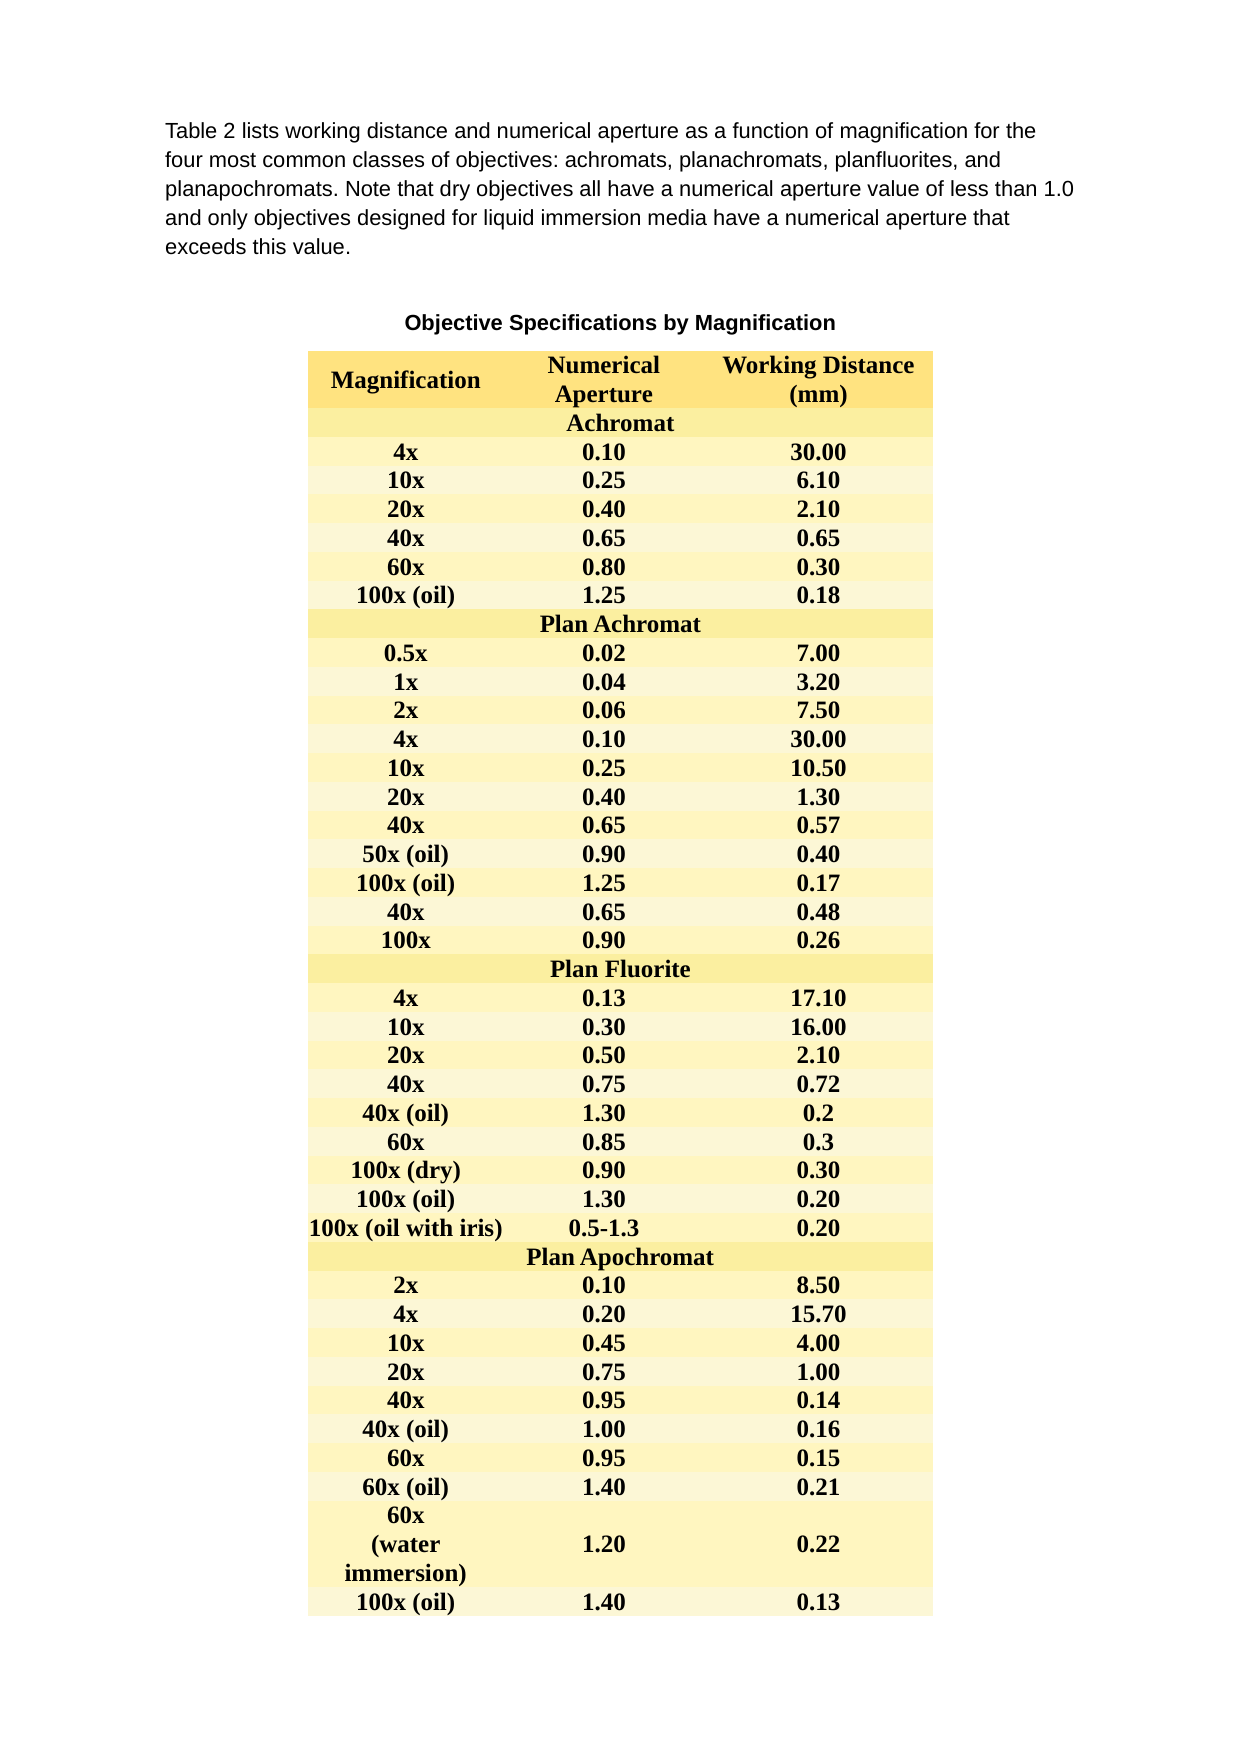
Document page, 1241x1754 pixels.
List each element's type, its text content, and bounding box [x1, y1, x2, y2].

table_cell 40x [308, 1069, 503, 1098]
table_cell 0.65 [503, 811, 704, 839]
table_cell 1.30 [503, 1184, 704, 1213]
table_cell 0.85 [503, 1127, 704, 1156]
table_cell 0.26 [704, 926, 933, 954]
table_cell 100x (oil) [308, 868, 503, 897]
table_cell 0.2 [704, 1098, 933, 1127]
table_cell 0.21 [704, 1472, 933, 1501]
table_cell 60x [308, 1127, 503, 1156]
table_cell 0.5x [308, 638, 503, 667]
table_cell 0.65 [503, 523, 704, 552]
table_cell 0.30 [704, 552, 933, 581]
table_cell 0.14 [704, 1386, 933, 1414]
table_cell 0.95 [503, 1386, 704, 1414]
table_cell 1.20 [503, 1501, 704, 1587]
table_cell 4x [308, 1299, 503, 1328]
table_cell 50x (oil) [308, 839, 503, 868]
table_cell 0.57 [704, 811, 933, 839]
table_cell Plan Apochromat [308, 1242, 933, 1271]
table_cell 6.10 [704, 466, 933, 494]
table_cell 0.16 [704, 1414, 933, 1443]
table_cell 100x (oil with iris) [308, 1213, 503, 1242]
table_cell 0.5-1.3 [503, 1213, 704, 1242]
table_cell 2.10 [704, 494, 933, 523]
table_cell 0.65 [503, 897, 704, 926]
table_cell Plan Achromat [308, 609, 933, 638]
table_cell Plan Fluorite [308, 954, 933, 983]
table_cell 100x (oil) [308, 1184, 503, 1213]
table_cell 40x [308, 811, 503, 839]
table_cell 0.06 [503, 696, 704, 724]
table_cell 0.02 [503, 638, 704, 667]
table_cell 4.00 [704, 1328, 933, 1357]
table_cell 10x [308, 1012, 503, 1041]
table_cell 0.80 [503, 552, 704, 581]
table_cell 16.00 [704, 1012, 933, 1041]
table_cell 1x [308, 667, 503, 696]
table_cell 1.00 [503, 1414, 704, 1443]
table_cell 30.00 [704, 437, 933, 466]
text Table 2 lists working distance and numerical aperture as a function of magnification for the four most common classes of objectives: achromats, planachromats, planfluorites, and planapochromats. Note that dry objectives all have a numerical aperture value of less than 1.0 and only objectives designed for liquid immersion media have a numerical aperture that exceeds this value. [165, 118, 1075, 259]
table_cell 2x [308, 1271, 503, 1299]
table_header Numerical Aperture [503, 351, 704, 408]
table_cell 0.90 [503, 926, 704, 954]
table_cell Achromat [308, 408, 933, 437]
table_cell 15.70 [704, 1299, 933, 1328]
table_cell 0.20 [704, 1213, 933, 1242]
table_cell 7.50 [704, 696, 933, 724]
table_cell 0.75 [503, 1357, 704, 1386]
table_cell 20x [308, 1357, 503, 1386]
table_cell 20x [308, 1041, 503, 1069]
table_cell 1.25 [503, 868, 704, 897]
table_cell 0.65 [704, 523, 933, 552]
table_cell 0.48 [704, 897, 933, 926]
table_cell 30.00 [704, 724, 933, 753]
table_cell 0.10 [503, 437, 704, 466]
table_cell 20x [308, 494, 503, 523]
table_cell 40x [308, 897, 503, 926]
table_cell 1.00 [704, 1357, 933, 1386]
table_cell 0.25 [503, 466, 704, 494]
table_cell 0.25 [503, 753, 704, 782]
table_cell 1.30 [704, 782, 933, 811]
table_cell 0.40 [704, 839, 933, 868]
table_cell 0.10 [503, 1271, 704, 1299]
table_cell 40x (oil) [308, 1098, 503, 1127]
table_cell 1.40 [503, 1587, 704, 1616]
table_cell 0.72 [704, 1069, 933, 1098]
table_cell 2.10 [704, 1041, 933, 1069]
table_cell 0.13 [503, 983, 704, 1012]
table_cell 0.90 [503, 839, 704, 868]
table_cell 60x (oil) [308, 1472, 503, 1501]
table_cell 60x [308, 552, 503, 581]
table_cell 0.40 [503, 494, 704, 523]
table_cell 40x (oil) [308, 1414, 503, 1443]
table_cell 10x [308, 466, 503, 494]
table_cell 60x [308, 1443, 503, 1472]
table_cell 1.25 [503, 581, 704, 609]
table_cell 0.15 [704, 1443, 933, 1472]
table_cell 0.40 [503, 782, 704, 811]
table_cell 0.17 [704, 868, 933, 897]
table_header Magnification [308, 351, 503, 408]
table_cell 60x (water immersion) [308, 1501, 503, 1587]
table_cell 0.20 [503, 1299, 704, 1328]
table_cell 1.30 [503, 1098, 704, 1127]
table_cell 0.18 [704, 581, 933, 609]
table_cell 2x [308, 696, 503, 724]
table_cell 0.30 [503, 1012, 704, 1041]
table_cell 0.45 [503, 1328, 704, 1357]
table_cell 4x [308, 437, 503, 466]
subtitle Objective Specifications by Magnification [118, 310, 1122, 335]
table_cell 0.20 [704, 1184, 933, 1213]
table_cell 0.30 [704, 1156, 933, 1184]
table_cell 8.50 [704, 1271, 933, 1299]
table_cell 7.00 [704, 638, 933, 667]
table_cell 20x [308, 782, 503, 811]
table_cell 0.75 [503, 1069, 704, 1098]
table_cell 0.90 [503, 1156, 704, 1184]
table_cell 17.10 [704, 983, 933, 1012]
table_cell 0.3 [704, 1127, 933, 1156]
table_cell 100x (oil) [308, 581, 503, 609]
table_cell 10.50 [704, 753, 933, 782]
table_cell 3.20 [704, 667, 933, 696]
table_cell 0.04 [503, 667, 704, 696]
table_cell 0.13 [704, 1587, 933, 1616]
table_cell 10x [308, 1328, 503, 1357]
table_header Working Distance (mm) [704, 351, 933, 408]
table_cell 40x [308, 1386, 503, 1414]
table_cell 0.10 [503, 724, 704, 753]
table_cell 100x (oil) [308, 1587, 503, 1616]
table_cell 0.95 [503, 1443, 704, 1472]
table_cell 0.22 [704, 1501, 933, 1587]
table_cell 0.50 [503, 1041, 704, 1069]
table_cell 10x [308, 753, 503, 782]
table_cell 100x [308, 926, 503, 954]
table_cell 100x (dry) [308, 1156, 503, 1184]
table_cell 1.40 [503, 1472, 704, 1501]
table_cell 40x [308, 523, 503, 552]
table_cell 4x [308, 724, 503, 753]
table_cell 4x [308, 983, 503, 1012]
